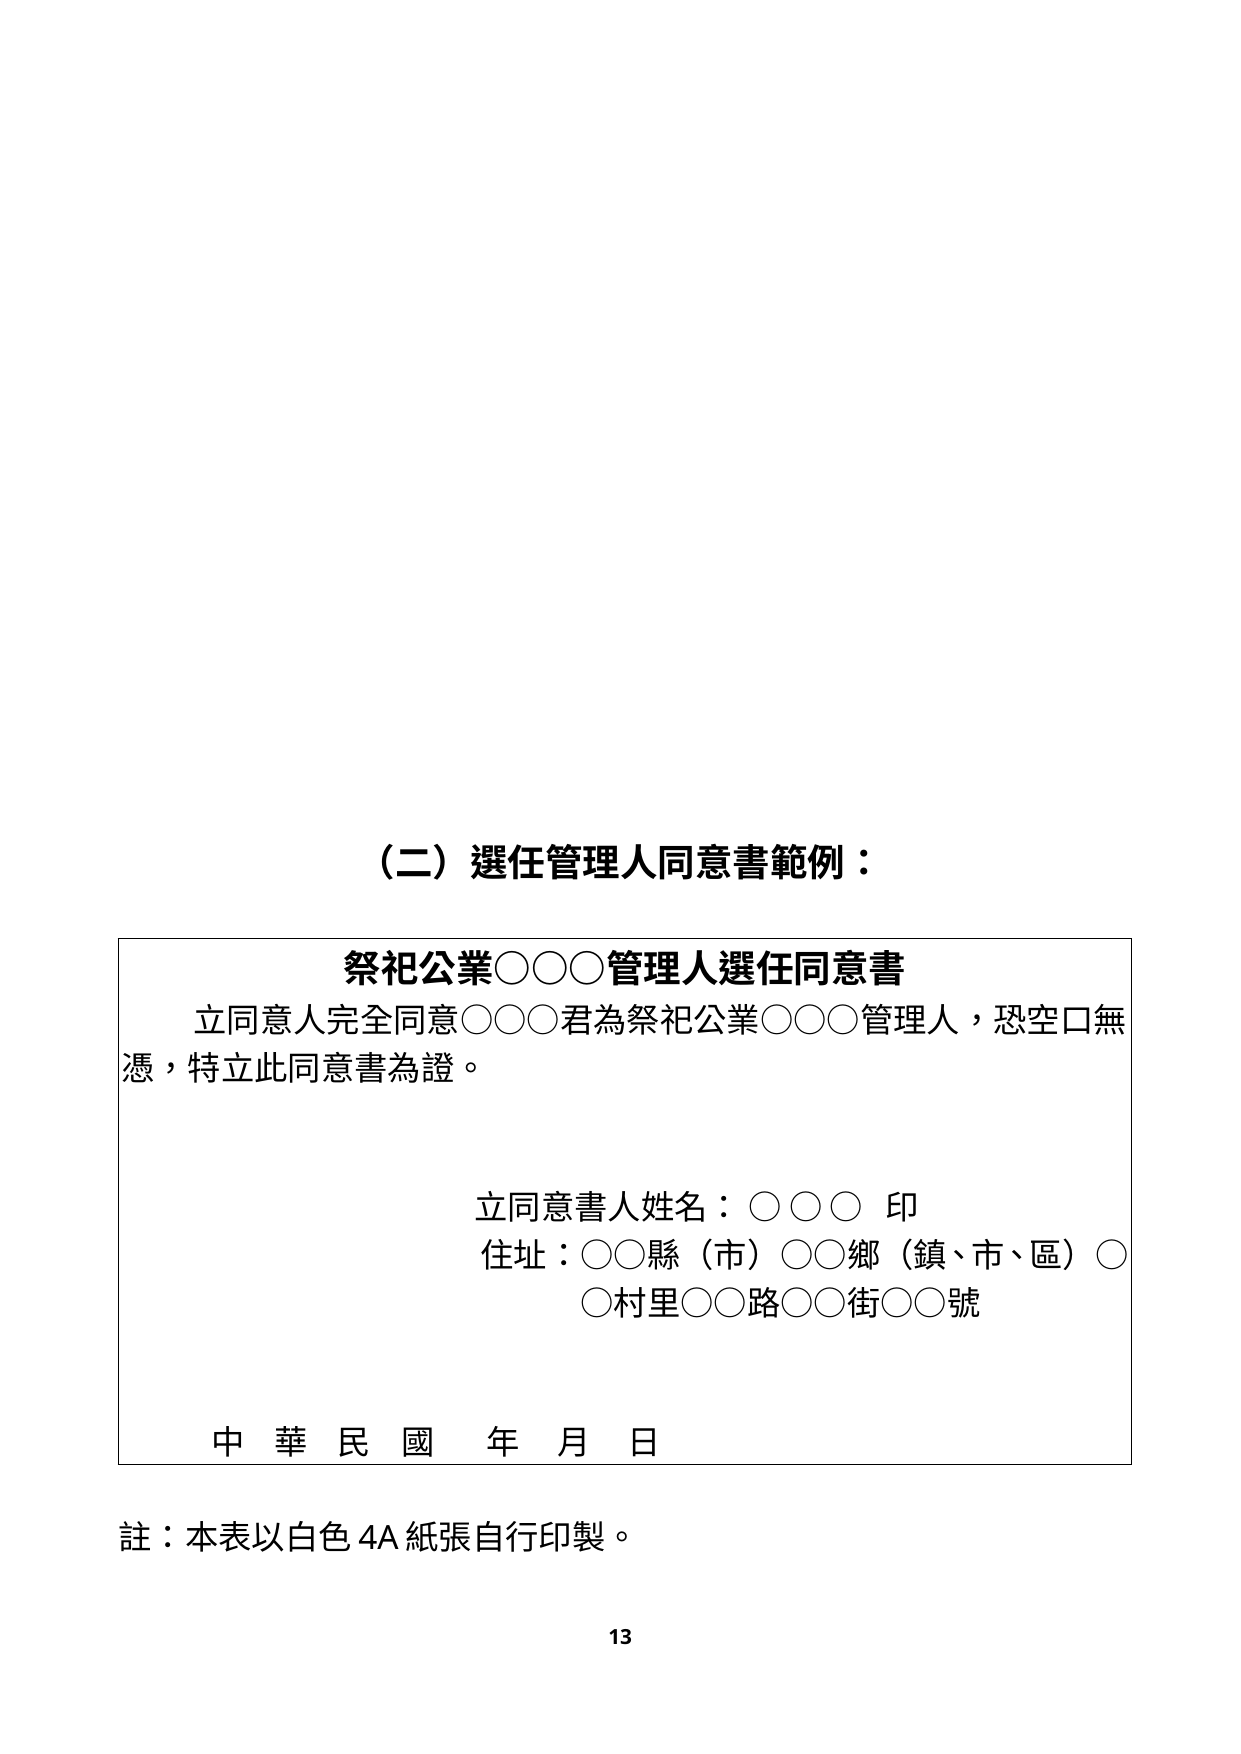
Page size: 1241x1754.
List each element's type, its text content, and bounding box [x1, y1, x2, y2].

text （二）選任管理人同意書範例： [118, 833, 1122, 887]
text 註：本表以白色4A紙張自行印製。 [118, 1511, 1122, 1559]
table_header 祭祀公業○○○管理人選任同意書 立同意人完全同意○○○君為祭祀公業○○○管理人，恐空口無憑，特立此同意書為證。 立同意書人姓名： ○ ○ ○ 印 住址：○○縣（市）○○鄉（鎮、市、區）○○村里○○路○○街○○號 中 華 民 國 年 月 日 [119, 939, 1131, 1464]
